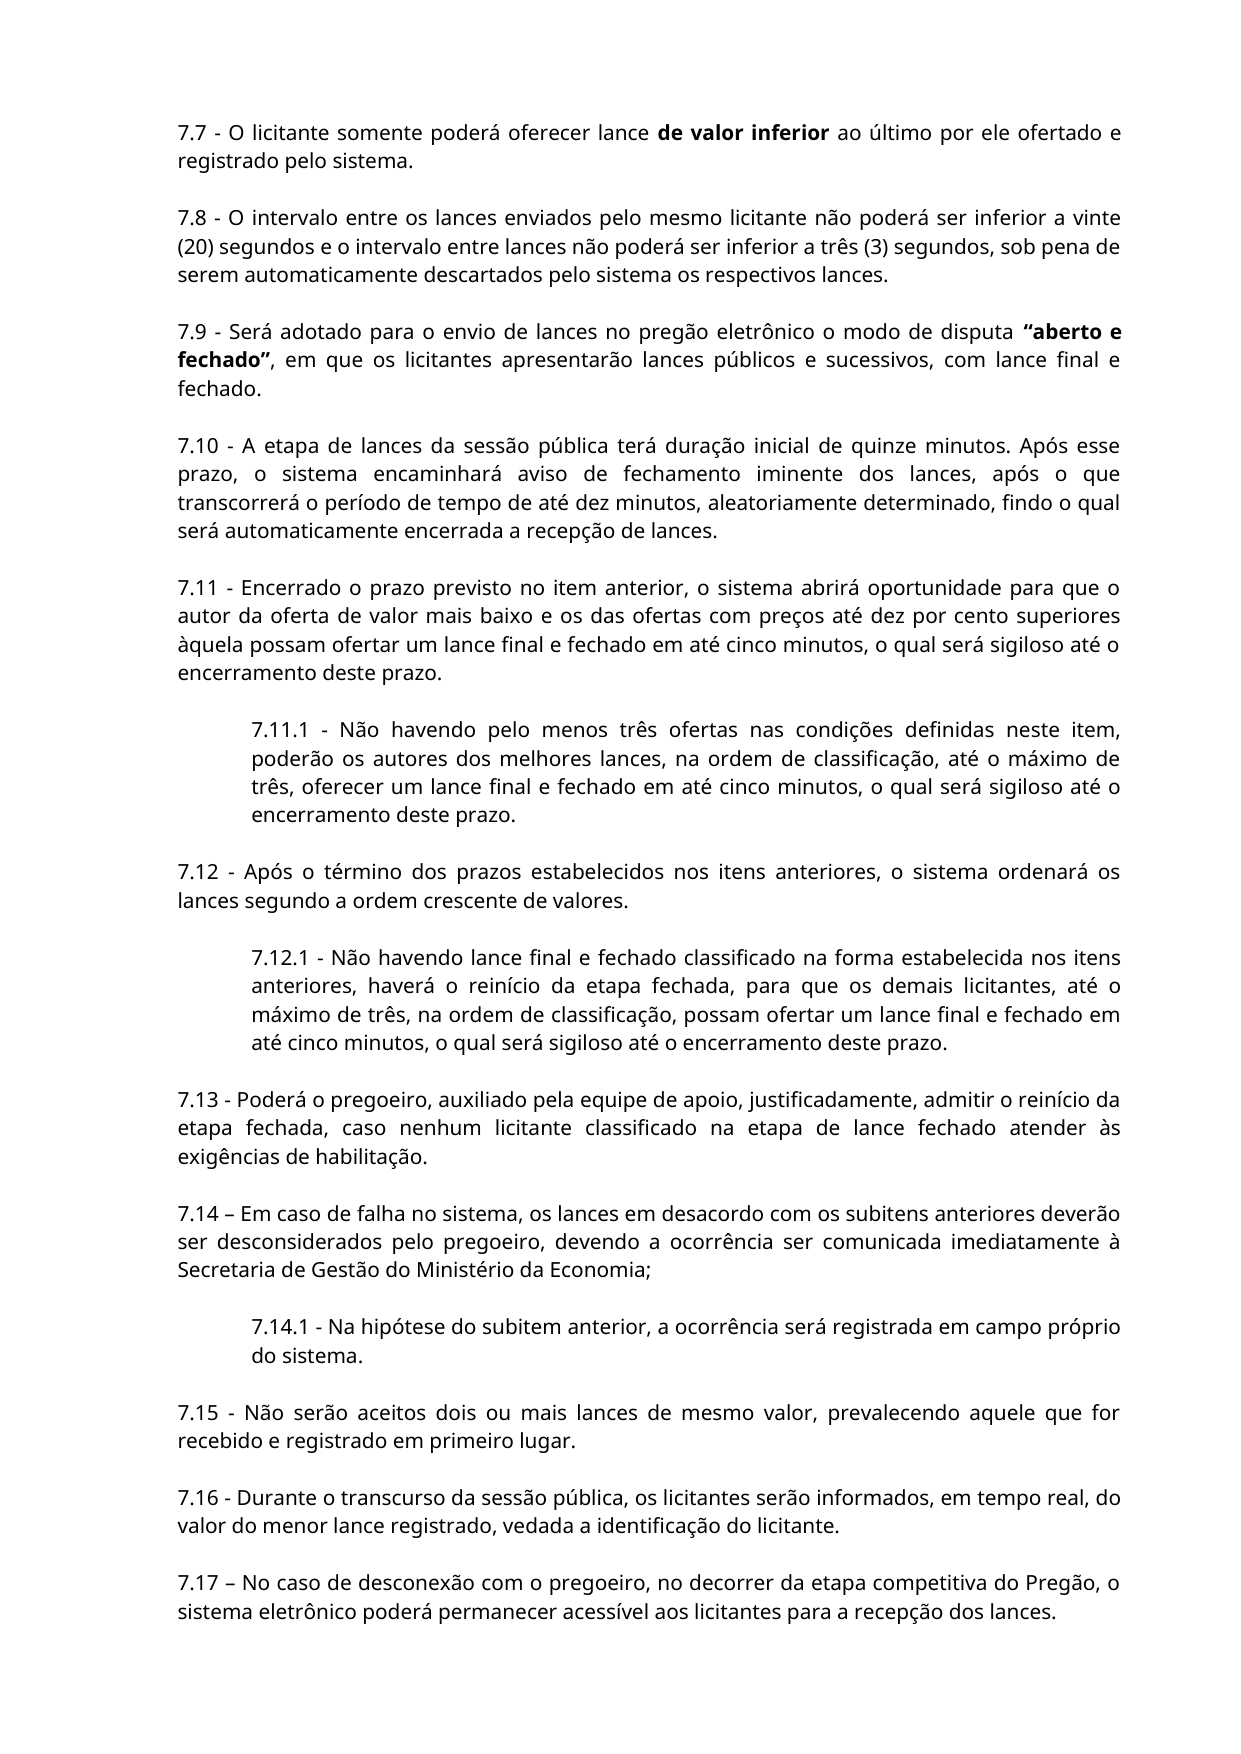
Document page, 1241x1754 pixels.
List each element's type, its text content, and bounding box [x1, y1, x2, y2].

text 7.16 - Durante o transcurso da sessão pública, os licitantes serão informados, em tempo real, do valor do menor lance registrado, vedada a identificação do licitante. [177, 1483, 1122, 1540]
list 7.11.1 - Não havendo pelo menos três ofertas nas condições definidas neste item, poderão os autores dos melhores lances, na ordem de classificação, até o máximo de três, oferecer um lance final e fechado em até cinco minutos, o qual será sigiloso até o encerramento deste prazo. [251, 715, 1122, 829]
text 7.14 – Em caso de falha no sistema, os lances em desacordo com os subitens anteriores deverão ser desconsiderados pelo pregoeiro, devendo a ocorrência ser comunicada imediatamente à Secretaria de Gestão do Ministério da Economia; [177, 1199, 1122, 1284]
list 7.10 - A etapa de lances da sessão pública terá duração inicial de quinze minutos. Após esse prazo, o sistema encaminhará aviso de fechamento iminente dos lances, após o que transcorrerá o período de tempo de até dez minutos, aleatoriamente determinado, findo o qual será automaticamente encerrada a recepção de lances. [177, 431, 1122, 545]
list 7.12 - Após o término dos prazos estabelecidos nos itens anteriores, o sistema ordenará os lances segundo a ordem crescente de valores. [177, 857, 1122, 914]
list 7.13 - Poderá o pregoeiro, auxiliado pela equipe de apoio, justificadamente, admitir o reinício da etapa fechada, caso nenhum licitante classificado na etapa de lance fechado atender às exigências de habilitação. [177, 1085, 1122, 1170]
text 7.15 - Não serão aceitos dois ou mais lances de mesmo valor, prevalecendo aquele que for recebido e registrado em primeiro lugar. [177, 1398, 1122, 1455]
text 7.17 – No caso de desconexão com o pregoeiro, no decorrer da etapa competitiva do Pregão, o sistema eletrônico poderá permanecer acessível aos licitantes para a recepção dos lances. [177, 1568, 1122, 1625]
list 7.8 - O intervalo entre os lances enviados pelo mesmo licitante não poderá ser inferior a vinte (20) segundos e o intervalo entre lances não poderá ser inferior a três (3) segundos, sob pena de serem automaticamente descartados pelo sistema os respectivos lances. [177, 203, 1122, 289]
list 7.11 - Encerrado o prazo previsto no item anterior, o sistema abrirá oportunidade para que o autor da oferta de valor mais baixo e os das ofertas com preços até dez por cento superiores àquela possam ofertar um lance final e fechado em até cinco minutos, o qual será sigiloso até o encerramento deste prazo. [177, 573, 1122, 687]
text 7.14.1 - Na hipótese do subitem anterior, a ocorrência será registrada em campo próprio do sistema. [251, 1312, 1122, 1369]
list 7.9 - Será adotado para o envio de lances no pregão eletrônico o modo de disputa “aberto e fechado”, em que os licitantes apresentarão lances públicos e sucessivos, com lance final e fechado. [177, 317, 1122, 402]
list 7.7 - O licitante somente poderá oferecer lance de valor inferior ao último por ele ofertado e registrado pelo sistema. [177, 118, 1122, 175]
list 7.12.1 - Não havendo lance final e fechado classificado na forma estabelecida nos itens anteriores, haverá o reinício da etapa fechada, para que os demais licitantes, até o máximo de três, na ordem de classificação, possam ofertar um lance final e fechado em até cinco minutos, o qual será sigiloso até o encerramento deste prazo. [251, 943, 1122, 1057]
